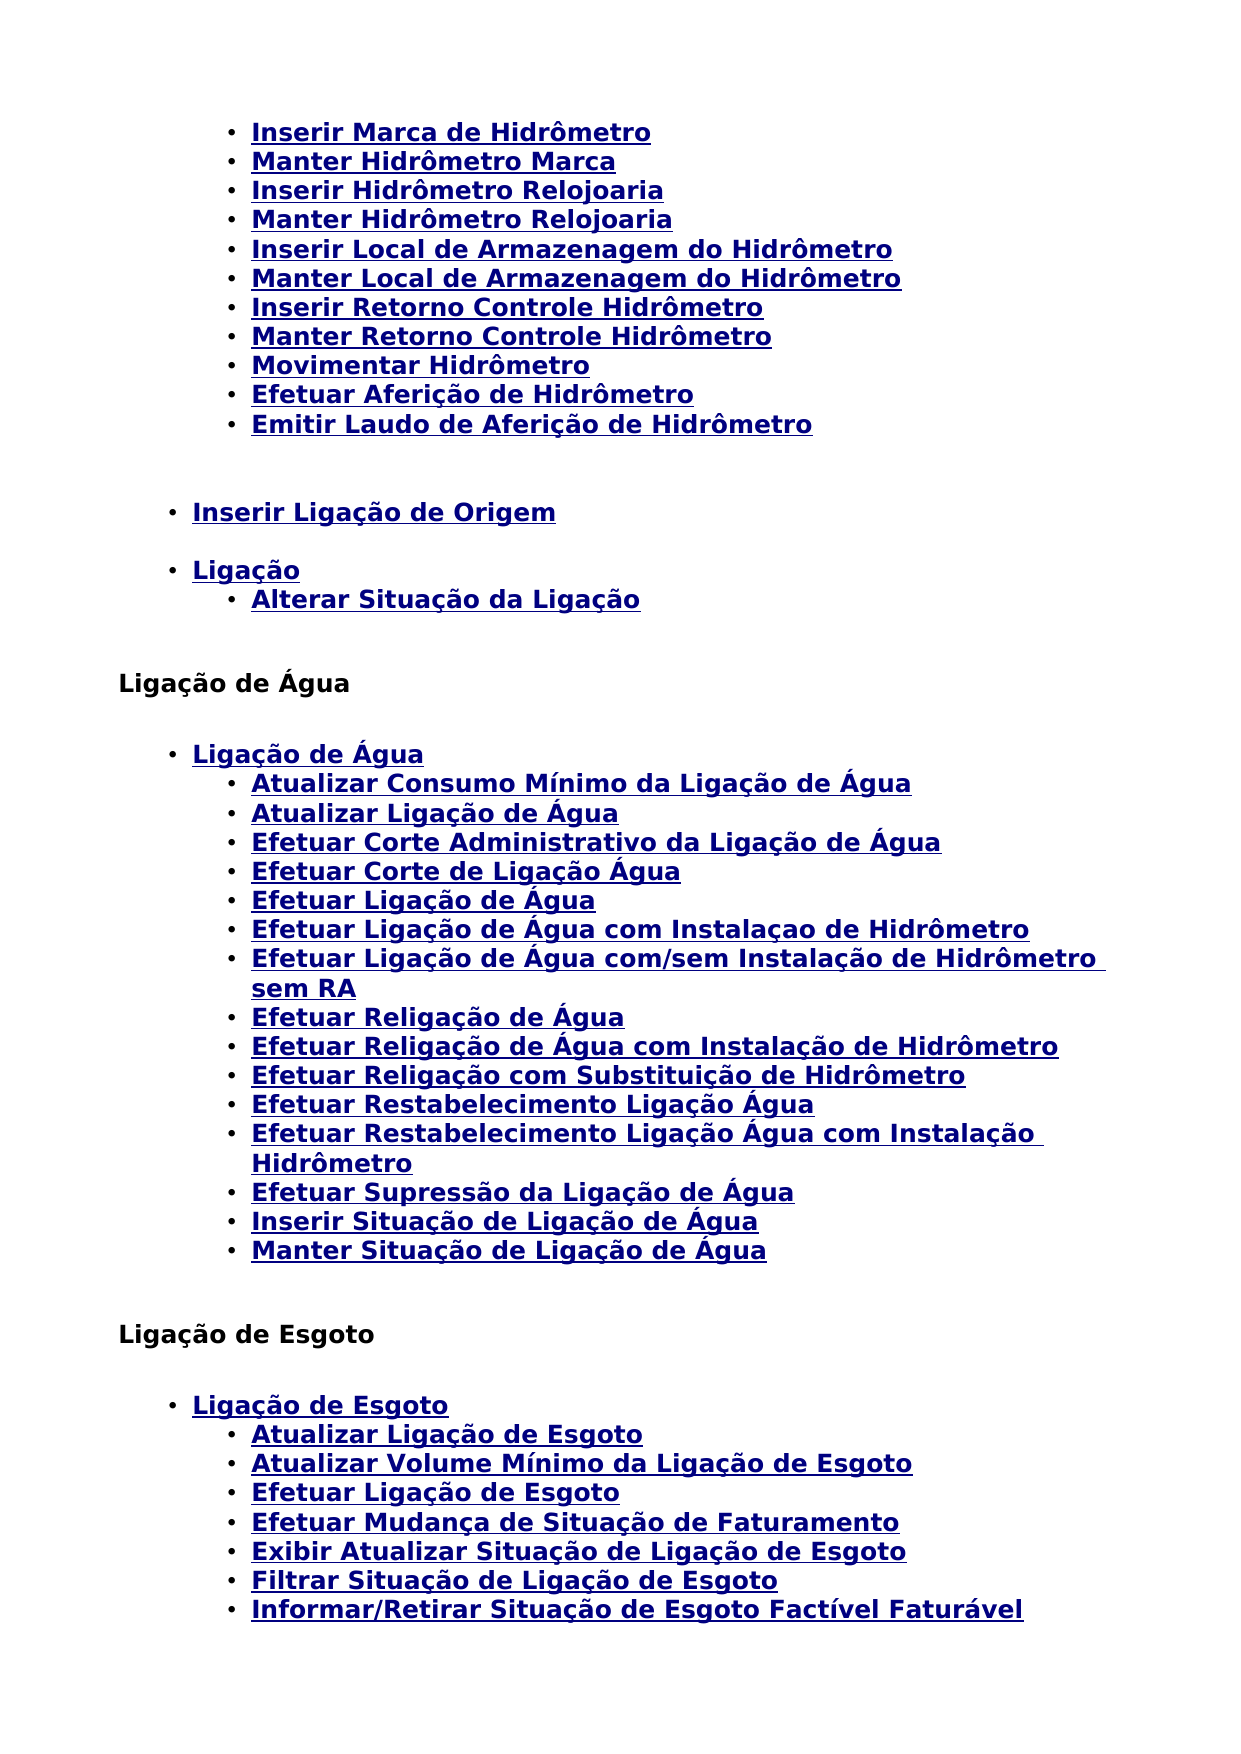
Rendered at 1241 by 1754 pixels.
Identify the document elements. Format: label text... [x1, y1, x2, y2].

list Efetuar Ligação de Água com/sem Instalação de Hidrômetro sem RA [236, 945, 1122, 1003]
list Atualizar Ligação de Água [236, 799, 1122, 828]
list Efetuar Corte de Ligação Água [236, 857, 1122, 886]
list Efetuar Religação de Água com Instalação de Hidrômetro [236, 1032, 1122, 1061]
list Manter Retorno Controle Hidrômetro [236, 322, 1122, 351]
list Efetuar Ligação de Água [236, 886, 1122, 916]
list Ligação de Esgoto [177, 1391, 1122, 1420]
list Atualizar Ligação de Esgoto [236, 1420, 1122, 1449]
list Filtrar Situação de Ligação de Esgoto [236, 1566, 1122, 1595]
list Efetuar Religação com Substituição de Hidrômetro [236, 1061, 1122, 1091]
list Ligação [177, 557, 1122, 586]
list Alterar Situação da Ligação [236, 586, 1122, 615]
list Inserir Local de Armazenagem do Hidrômetro [236, 235, 1122, 264]
list Emitir Laudo de Aferição de Hidrômetro [236, 410, 1122, 439]
list Inserir Ligação de Origem [177, 498, 1122, 527]
list Inserir Marca de Hidrômetro [236, 118, 1122, 147]
list Inserir Hidrômetro Relojoaria [236, 176, 1122, 206]
list Manter Hidrômetro Marca [236, 147, 1122, 176]
list Inserir Situação de Ligação de Água [236, 1207, 1122, 1236]
list Efetuar Ligação de Esgoto [236, 1479, 1122, 1508]
list Efetuar Supressão da Ligação de Água [236, 1178, 1122, 1207]
list Efetuar Mudança de Situação de Faturamento [236, 1508, 1122, 1537]
list Efetuar Restabelecimento Ligação Água [236, 1091, 1122, 1120]
list Exibir Atualizar Situação de Ligação de Esgoto [236, 1537, 1122, 1566]
subtitle Ligação de Esgoto [118, 1320, 1122, 1349]
list Manter Situação de Ligação de Água [236, 1236, 1122, 1266]
list Movimentar Hidrômetro [236, 351, 1122, 381]
list Efetuar Religação de Água [236, 1003, 1122, 1032]
list Atualizar Volume Mínimo da Ligação de Esgoto [236, 1449, 1122, 1479]
list Inserir Retorno Controle Hidrômetro [236, 293, 1122, 322]
list Atualizar Consumo Mínimo da Ligação de Água [236, 770, 1122, 799]
list Manter Local de Armazenagem do Hidrômetro [236, 264, 1122, 293]
list Informar/Retirar Situação de Esgoto Factível Faturável [236, 1595, 1122, 1624]
list Ligação de Água [177, 741, 1122, 770]
list Efetuar Restabelecimento Ligação Água com Instalação Hidrômetro [236, 1120, 1122, 1178]
list Efetuar Corte Administrativo da Ligação de Água [236, 828, 1122, 857]
list Efetuar Aferição de Hidrômetro [236, 381, 1122, 410]
subtitle Ligação de Água [118, 669, 1122, 698]
list Manter Hidrômetro Relojoaria [236, 206, 1122, 235]
list Efetuar Ligação de Água com Instalaçao de Hidrômetro [236, 916, 1122, 945]
